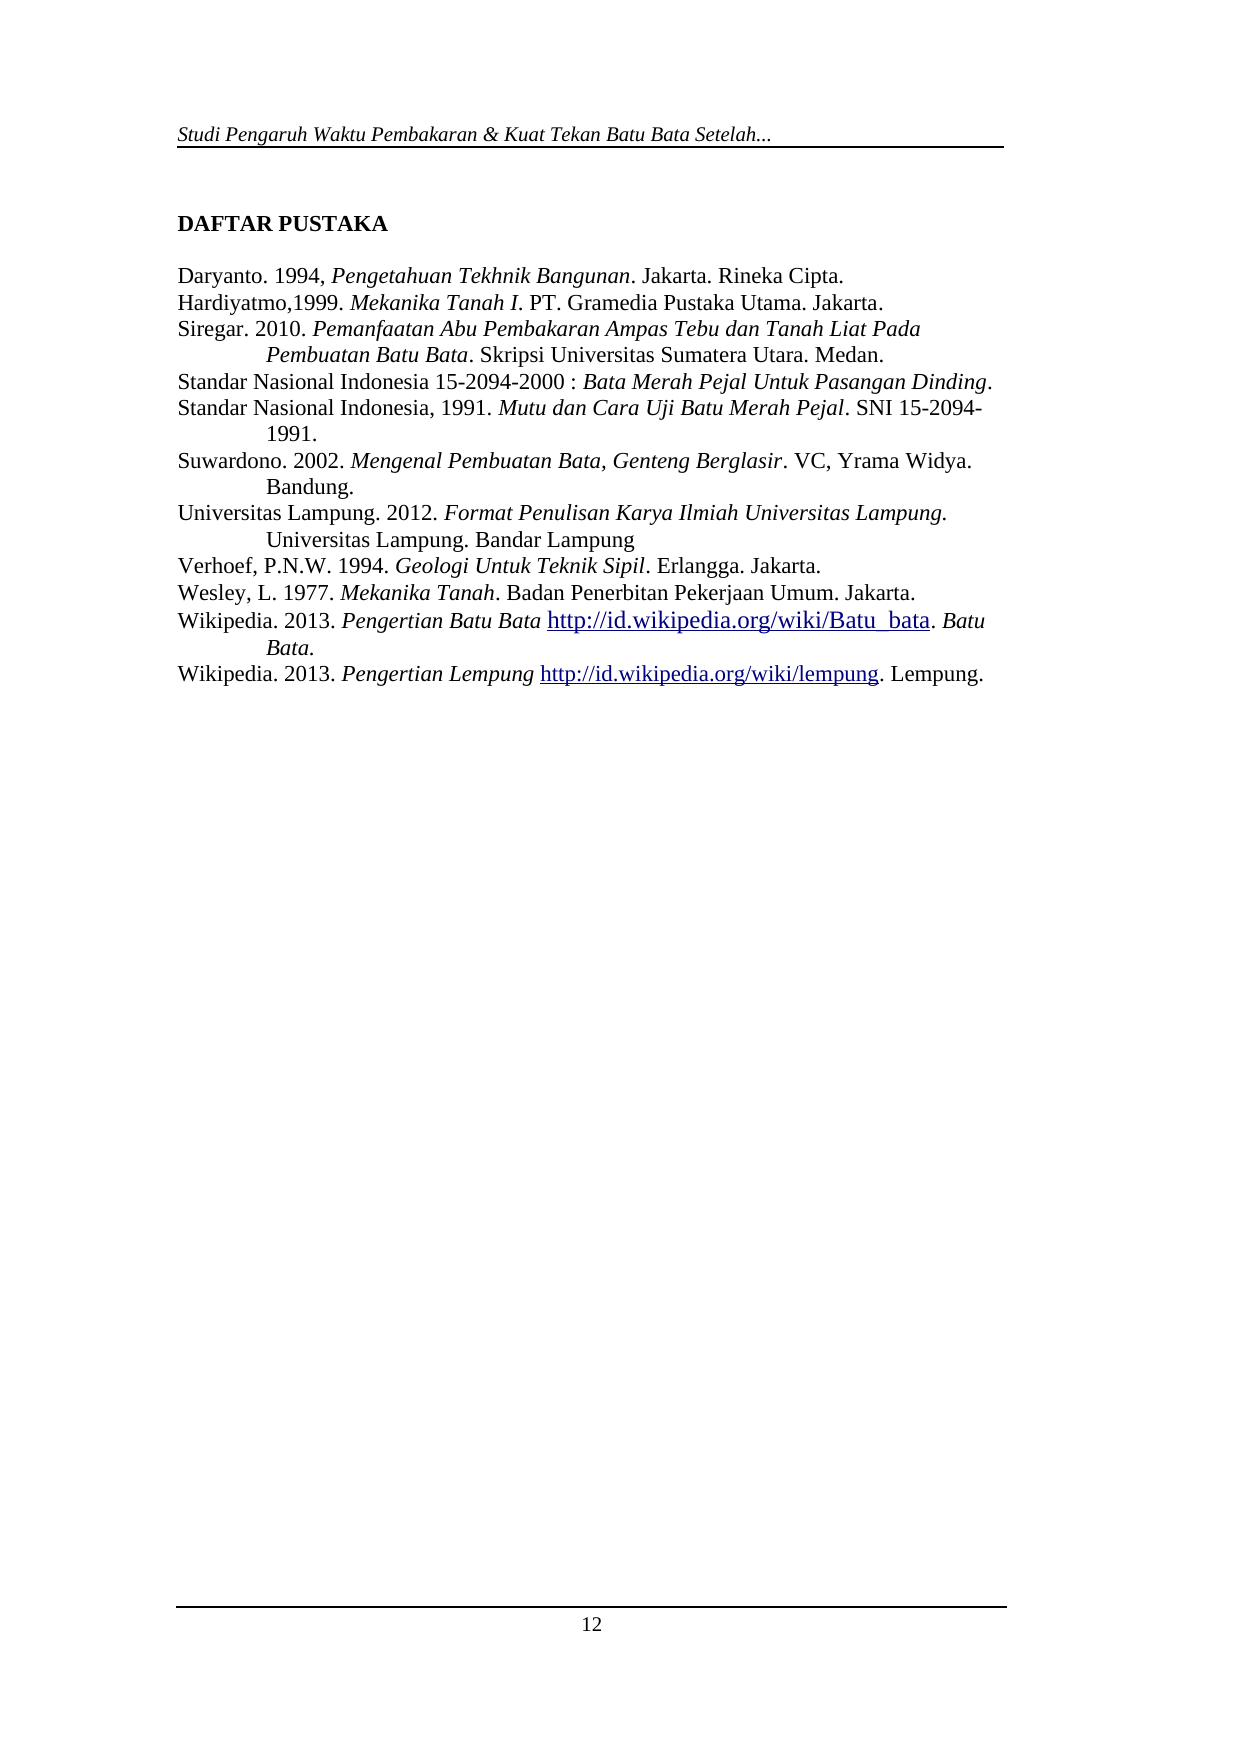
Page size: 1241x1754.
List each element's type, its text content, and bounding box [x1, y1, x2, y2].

text Standar Nasional Indonesia, 1991. Mutu dan Cara Uji Batu Merah Pejal. SNI 15-2094-1991. [177, 394, 1004, 447]
text Siregar. 2010. Pemanfaatan Abu Pembakaran Ampas Tebu dan Tanah Liat Pada Pembuatan Batu Bata. Skripsi Universitas Sumatera Utara. Medan. [177, 315, 1004, 368]
text Daryanto. 1994, Pengetahuan Tekhnik Bangunan. Jakarta. Rineka Cipta. [177, 262, 1004, 289]
text Hardiyatmo,1999. Mekanika Tanah I. PT. Gramedia Pustaka Utama. Jakarta. [177, 289, 1004, 315]
text Standar Nasional Indonesia 15-2094-2000 : Bata Merah Pejal Untuk Pasangan Dinding. [177, 368, 1004, 394]
text Wesley, L. 1977. Mekanika Tanah. Badan Penerbitan Pekerjaan Umum. Jakarta. [177, 578, 1004, 605]
text Suwardono. 2002. Mengenal Pembuatan Bata, Genteng Berglasir. VC, Yrama Widya. Bandung. [177, 447, 1004, 499]
text Wikipedia. 2013. Pengertian Batu Bata http://id.wikipedia.org/wiki/Batu_bata. Batu Bata. [177, 605, 1004, 660]
text Verhoef, P.N.W. 1994. Geologi Untuk Teknik Sipil. Erlangga. Jakarta. [177, 552, 1004, 578]
text Wikipedia. 2013. Pengertian Lempung http://id.wikipedia.org/wiki/lempung. Lempung. [177, 660, 1004, 686]
text Universitas Lampung. 2012. Format Penulisan Karya Ilmiah Universitas Lampung. Universitas Lampung. Bandar Lampung [177, 499, 1004, 552]
text DAFTAR PUSTAKA [177, 209, 1004, 236]
